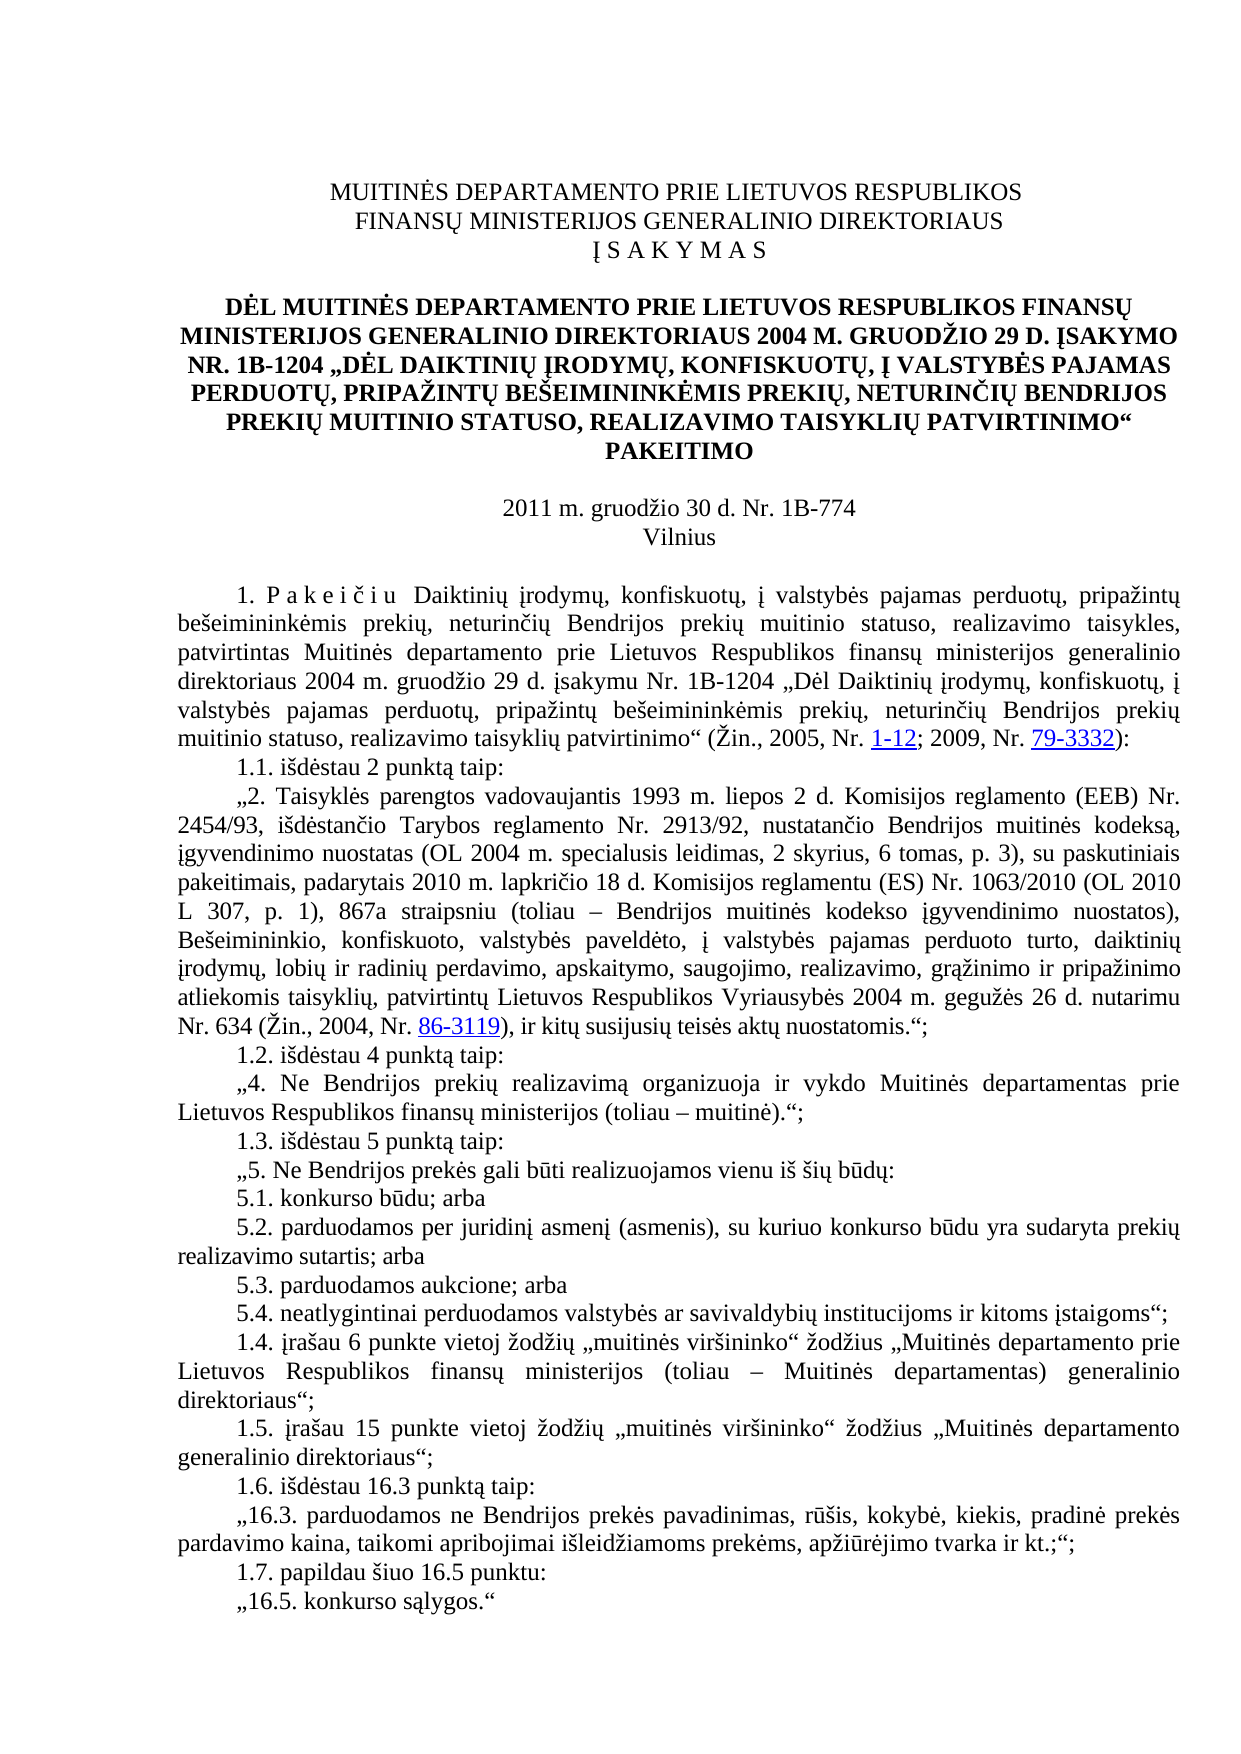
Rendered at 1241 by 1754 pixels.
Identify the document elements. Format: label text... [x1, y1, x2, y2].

text „4. Ne Bendrijos prekių realizavimą organizuoja ir vykdo Muitinės departamentas prie Lietuvos Respublikos finansų ministerijos (toliau – muitinė).“; [177, 1068, 1181, 1126]
text „5. Ne Bendrijos prekės gali būti realizuojamos vienu iš šių būdų: [177, 1155, 1181, 1183]
text 2011 m. gruodžio 30 d. Nr. 1B-774 [177, 493, 1181, 522]
text 5.4. neatlygintinai perduodamos valstybės ar savivaldybių institucijoms ir kitoms įstaigoms“; [177, 1298, 1181, 1327]
text 1.6. išdėstau 16.3 punktą taip: [177, 1471, 1181, 1500]
text DĖL MUITINĖS DEPARTAMENTO PRIE LIETUVOS RESPUBLIKOS FINANSŲ MINISTERIJOS GENERALINIO DIREKTORIAUS 2004 M. GRUODŽIO 29 D. ĮSAKYMO Nr. 1B-1204 „DĖL DAIKTINIŲ ĮRODYMŲ, KONFISKUOTŲ, Į VALSTYBĖS PAJAMAS PERDUOTŲ, PRIPAŽINTŲ BEŠEIMININKĖMIS PREKIŲ, NETURINČIŲ BENDRIJOS PREKIŲ MUITINIO STATUSO, REALIZAVIMO TAISYKLIŲ PATVIRTINIMO“ PAKEITIMO [177, 292, 1181, 465]
text 1.4. įrašau 6 punkte vietoj žodžių „muitinės viršininko“ žodžius „Muitinės departamento prie Lietuvos Respublikos finansų ministerijos (toliau – Muitinės departamentas) generalinio direktoriaus“; [177, 1327, 1181, 1413]
text 1.7. papildau šiuo 16.5 punktu: [177, 1557, 1181, 1586]
text „16.5. konkurso sąlygos.“ [177, 1586, 1181, 1615]
text 5.3. parduodamos aukcione; arba [177, 1270, 1181, 1298]
text ĮSAKYMAS [177, 235, 1181, 263]
text 5.1. konkurso būdu; arba [177, 1183, 1181, 1212]
text 1. Pakeičiu Daiktinių įrodymų, konfiskuotų, į valstybės pajamas perduotų, pripažintų bešeimininkėmis prekių, neturinčių Bendrijos prekių muitinio statuso, realizavimo taisykles, patvirtintas Muitinės departamento prie Lietuvos Respublikos finansų ministerijos generalinio direktoriaus 2004 m. gruodžio 29 d. įsakymu Nr. 1B-1204 „Dėl Daiktinių įrodymų, konfiskuotų, į valstybės pajamas perduotų, pripažintų bešeimininkėmis prekių, neturinčių Bendrijos prekių muitinio statuso, realizavimo taisyklių patvirtinimo“ (Žin., 2005, Nr. 1-12; 2009, Nr. 79-3332): [177, 580, 1181, 752]
text 1.5. įrašau 15 punkte vietoj žodžių „muitinės viršininko“ žodžius „Muitinės departamento generalinio direktoriaus“; [177, 1413, 1181, 1471]
text MUITINĖS DEPARTAMENTO PRIE LIETUVOS RESPUBLIKOS FINANSŲ MINISTERIJOS GENERALINIO DIREKTORIAUS [177, 177, 1181, 235]
text 5.2. parduodamos per juridinį asmenį (asmenis), su kuriuo konkurso būdu yra sudaryta prekių realizavimo sutartis; arba [177, 1212, 1181, 1270]
text 1.1. išdėstau 2 punktą taip: [177, 752, 1181, 781]
text „2. Taisyklės parengtos vadovaujantis 1993 m. liepos 2 d. Komisijos reglamento (EEB) Nr. 2454/93, išdėstančio Tarybos reglamento Nr. 2913/92, nustatančio Bendrijos muitinės kodeksą, įgyvendinimo nuostatas (OL 2004 m. specialusis leidimas, 2 skyrius, 6 tomas, p. 3), su paskutiniais pakeitimais, padarytais 2010 m. lapkričio 18 d. Komisijos reglamentu (ES) Nr. 1063/2010 (OL 2010 L 307, p. 1), 867a straipsniu (toliau – Bendrijos muitinės kodekso įgyvendinimo nuostatos), Bešeimininkio, konfiskuoto, valstybės paveldėto, į valstybės pajamas perduoto turto, daiktinių įrodymų, lobių ir radinių perdavimo, apskaitymo, saugojimo, realizavimo, grąžinimo ir pripažinimo atliekomis taisyklių, patvirtintų Lietuvos Respublikos Vyriausybės 2004 m. gegužės 26 d. nutarimu Nr. 634 (Žin., 2004, Nr. 86-3119), ir kitų susijusių teisės aktų nuostatomis.“; [177, 781, 1181, 1040]
text Vilnius [177, 522, 1181, 551]
text 1.2. išdėstau 4 punktą taip: [177, 1040, 1181, 1068]
text 1.3. išdėstau 5 punktą taip: [177, 1126, 1181, 1155]
text „16.3. parduodamos ne Bendrijos prekės pavadinimas, rūšis, kokybė, kiekis, pradinė prekės pardavimo kaina, taikomi apribojimai išleidžiamoms prekėms, apžiūrėjimo tvarka ir kt.;“; [177, 1500, 1181, 1557]
